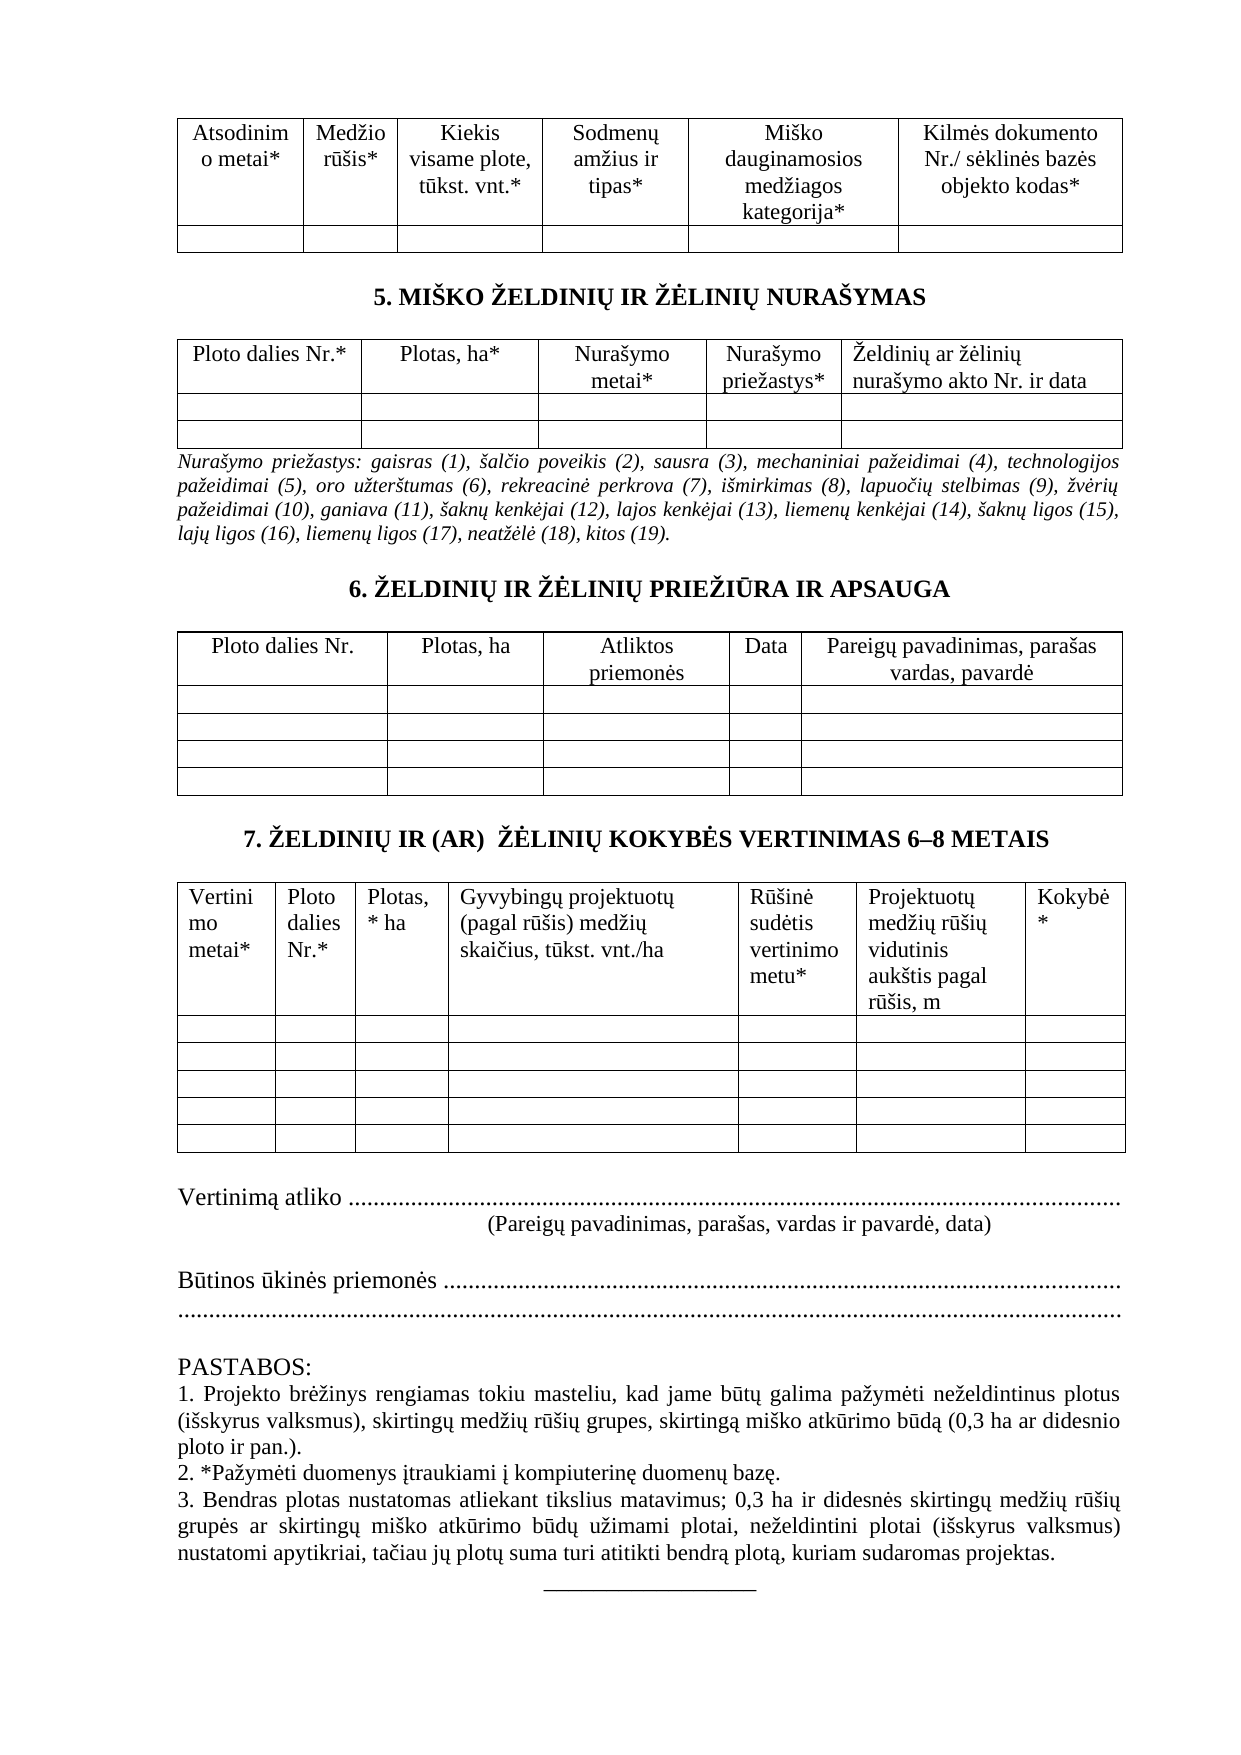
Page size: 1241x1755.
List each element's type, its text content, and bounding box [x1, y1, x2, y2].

table_cell [842, 394, 1122, 420]
text PASTABOS: [177, 1352, 1122, 1380]
table_cell [739, 1125, 856, 1152]
table_header Kilmės dokumento Nr./ sėklinės bazės objekto kodas* [899, 119, 1122, 224]
table_cell [388, 714, 543, 740]
table_cell [449, 1125, 738, 1152]
table_cell [1026, 1043, 1125, 1069]
table_cell [356, 1043, 448, 1069]
table_cell [544, 768, 729, 795]
table_cell [739, 1016, 856, 1042]
table_cell [730, 686, 801, 712]
table_cell [304, 226, 397, 252]
table_header Miško dauginamosios medžiagos kategorija* [689, 119, 898, 224]
table_cell [276, 1125, 355, 1152]
table_header Kokybė* [1026, 883, 1125, 1015]
table_header Plotas,* ha [356, 883, 448, 1015]
table_cell [707, 394, 841, 420]
text 2. *Pažymėti duomenys įtraukiami į kompiuterinę duomenų bazę. [177, 1459, 1122, 1486]
table_cell [899, 226, 1122, 252]
table_header Atsodinimo metai* [178, 119, 303, 224]
table_cell [356, 1125, 448, 1152]
text Vertinimą atliko [177, 1182, 1122, 1210]
table_cell [178, 226, 303, 252]
table_cell [276, 1043, 355, 1069]
table_cell [356, 1098, 448, 1124]
table_cell [543, 226, 688, 252]
table_cell [388, 741, 543, 767]
text 1. Projekto brėžinys rengiamas tokiu masteliu, kad jame būtų galima pažymėti neželdintinus plotus (išskyrus valksmus), skirtingų medžių rūšių grupes, skirtingą miško atkūrimo būdą (0,3 ha ar didesnio ploto ir pan.). [177, 1380, 1122, 1459]
table_cell [356, 1071, 448, 1097]
table_cell [178, 1125, 275, 1152]
table_header Data [730, 633, 801, 685]
table_header Gyvybingų projektuotų (pagal rūšis) medžių skaičius, tūkst. vnt./ha [449, 883, 738, 1015]
table_cell [730, 768, 801, 795]
table_cell [449, 1043, 738, 1069]
text 5. MIŠKO ŽELDINIŲ IR ŽĖLINIŲ NURAŠYMAS [177, 282, 1122, 311]
table_header Želdinių ar žėlinių nurašymo akto Nr. ir data [842, 340, 1122, 393]
table_header Pareigų pavadinimas, parašas vardas, pavardė [802, 633, 1122, 685]
table_cell [539, 421, 706, 448]
table_cell [449, 1071, 738, 1097]
table_cell [178, 1071, 275, 1097]
table_cell [802, 741, 1122, 767]
text 6. ŽELDINIŲ IR ŽĖLINIŲ PRIEŽIŪRA IR APSAUGA [177, 574, 1122, 603]
table_cell [739, 1098, 856, 1124]
table_cell [857, 1043, 1025, 1069]
table_cell [539, 394, 706, 420]
table_cell [178, 741, 387, 767]
table_header Vertinimo metai* [178, 883, 275, 1015]
table_cell [362, 421, 538, 448]
table_cell [178, 1043, 275, 1069]
table_cell [544, 686, 729, 712]
table_header Projektuotų medžių rūšių vidutinis aukštis pagal rūšis, m [857, 883, 1025, 1015]
table_header Rūšinė sudėtis vertinimo metu* [739, 883, 856, 1015]
table_cell [276, 1071, 355, 1097]
table_cell [178, 768, 387, 795]
text Nurašymo priežastys: gaisras (1), šalčio poveikis (2), sausra (3), mechaniniai pažeidimai (4), technologijos pažeidimai (5), oro užterštumas (6), rekreacinė perkrova (7), išmirkimas (8), lapuočių stelbimas (9), žvėrių pažeidimai (10), ganiava (11), šaknų kenkėjai (12), lajos kenkėjai (13), liemenų kenkėjai (14), šaknų ligos (15), lajų ligos (16), liemenų ligos (17), neatžėlė (18), kitos (19). [177, 449, 1122, 545]
table_cell [276, 1098, 355, 1124]
table_cell [1026, 1125, 1125, 1152]
table_cell [398, 226, 542, 252]
table_cell [449, 1098, 738, 1124]
table_cell [362, 394, 538, 420]
table_cell [178, 421, 361, 448]
table_cell [730, 714, 801, 740]
table_header Medžio rūšis* [304, 119, 397, 224]
table_cell [449, 1016, 738, 1042]
table_cell [739, 1043, 856, 1069]
table_cell [802, 714, 1122, 740]
table_cell [388, 768, 543, 795]
table_cell [178, 714, 387, 740]
table_cell [388, 686, 543, 712]
table_header Plotas, ha [388, 633, 543, 685]
table_cell [1026, 1071, 1125, 1097]
table_cell [1026, 1098, 1125, 1124]
text 3. Bendras plotas nustatomas atliekant tikslius matavimus; 0,3 ha ir didesnės skirtingų medžių rūšių grupės ar skirtingų miško atkūrimo būdų užimami plotai, neželdintini plotai (išskyrus valksmus) nustatomi apytikriai, tačiau jų plotų suma turi atitikti bendrą plotą, kuriam sudaromas projektas. [177, 1486, 1122, 1565]
table_cell [544, 714, 729, 740]
table_header Nurašymo priežastys* [707, 340, 841, 393]
table_cell [178, 1098, 275, 1124]
table_cell [730, 741, 801, 767]
table_cell [1026, 1016, 1125, 1042]
text (Pareigų pavadinimas, parašas, vardas ir pavardė, data) [352, 1210, 1122, 1237]
table_cell [739, 1071, 856, 1097]
table_cell [857, 1125, 1025, 1152]
table_cell [689, 226, 898, 252]
table_header Ploto dalies Nr. [178, 633, 387, 685]
text _________________ [177, 1565, 1122, 1594]
table_header Atliktos priemonės [544, 633, 729, 685]
table_cell [356, 1016, 448, 1042]
table_cell [178, 1016, 275, 1042]
table_header Sodmenų amžius ir tipas* [543, 119, 688, 224]
table_cell [857, 1071, 1025, 1097]
table_cell [544, 741, 729, 767]
table_cell [802, 768, 1122, 795]
text ... [177, 1294, 1122, 1323]
table_cell [178, 394, 361, 420]
table_header Kiekis visame plote, tūkst. vnt.* [398, 119, 542, 224]
table_cell [707, 421, 841, 448]
table_header Nurašymo metai* [539, 340, 706, 393]
table_cell [857, 1016, 1025, 1042]
table_cell [842, 421, 1122, 448]
table_cell [276, 1016, 355, 1042]
text Būtinos ūkinės priemonės [177, 1265, 1122, 1294]
table_cell [802, 686, 1122, 712]
table_header Ploto dalies Nr.* [276, 883, 355, 1015]
table_header Plotas, ha* [362, 340, 538, 393]
table_cell [178, 686, 387, 712]
text 7. ŽELDINIŲ IR (AR) ŽĖLINIŲ KOKYBĖS VERTINIMAS 6–8 METAIS [177, 824, 1122, 853]
table_cell [857, 1098, 1025, 1124]
table_header Ploto dalies Nr.* [178, 340, 361, 393]
